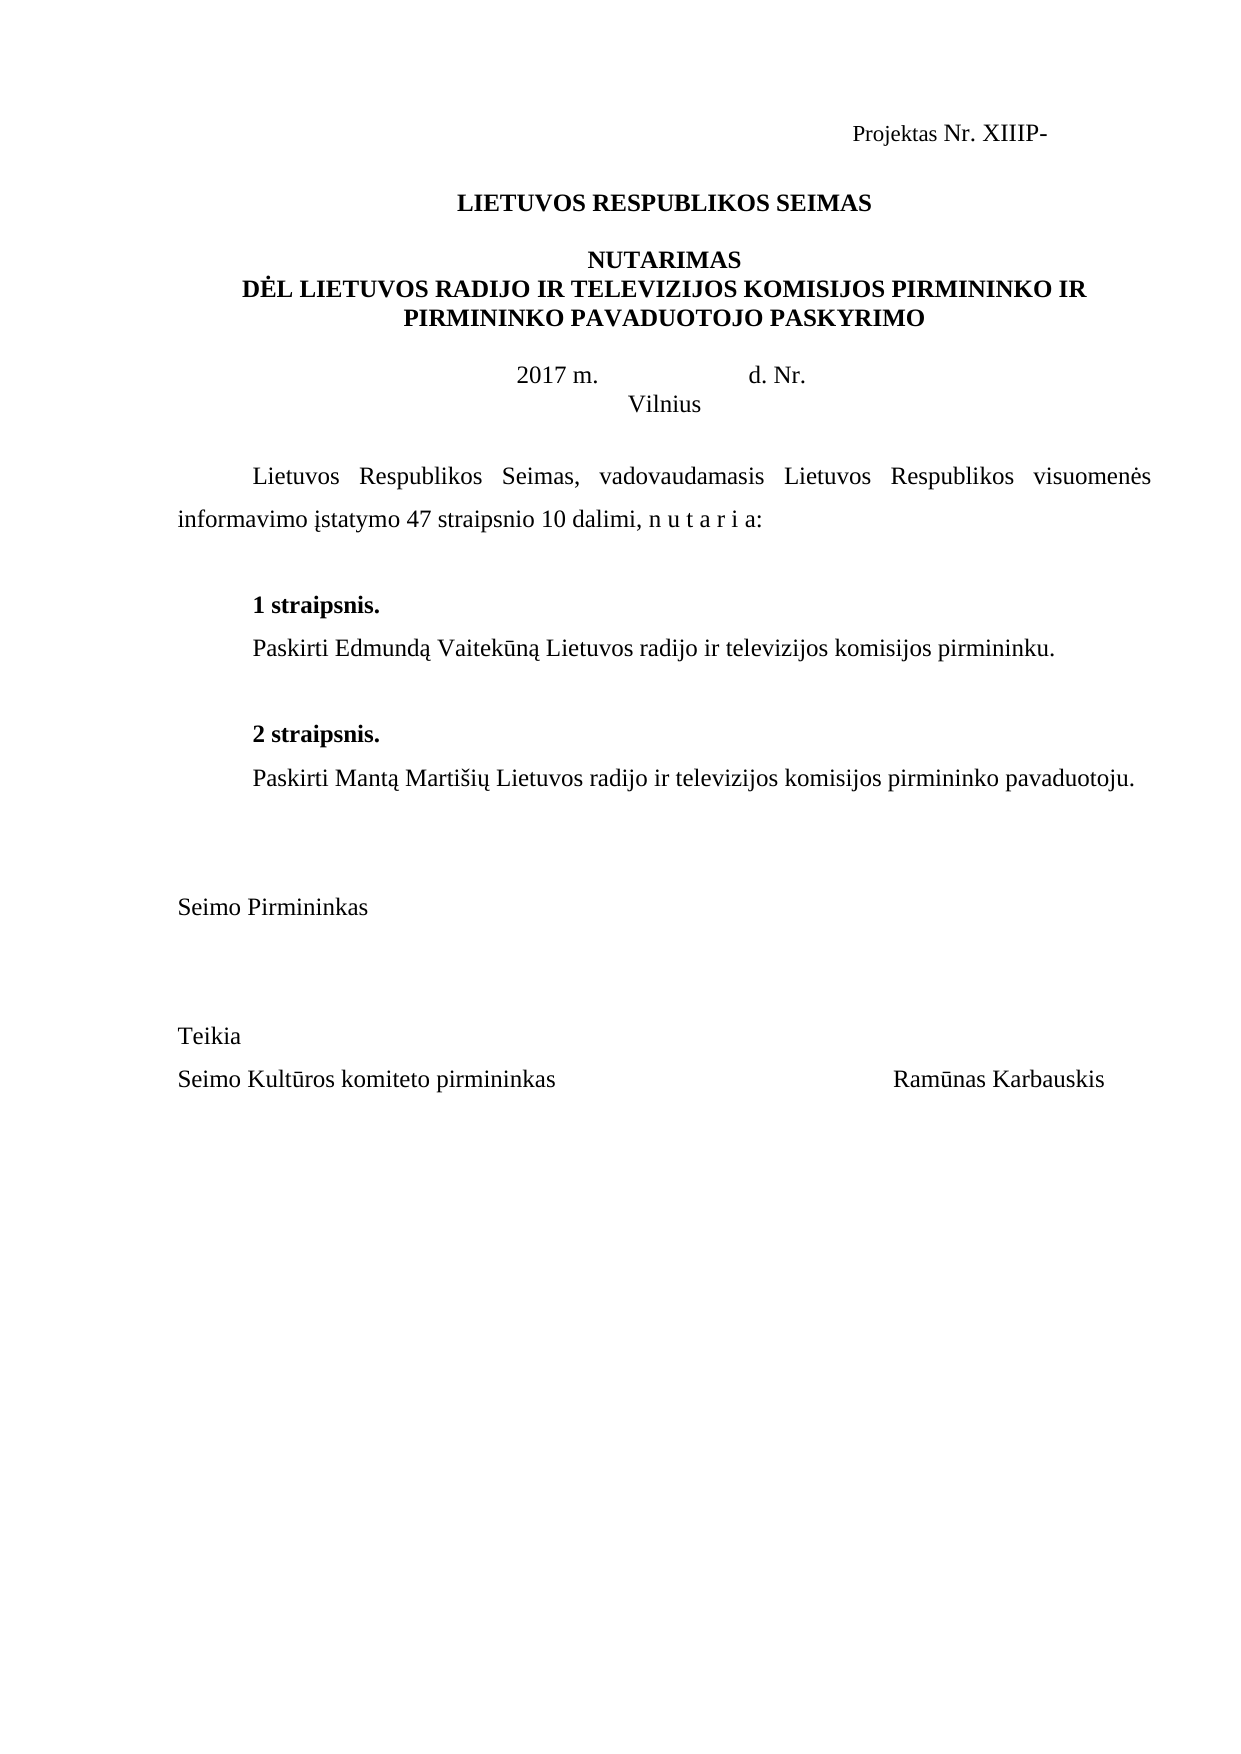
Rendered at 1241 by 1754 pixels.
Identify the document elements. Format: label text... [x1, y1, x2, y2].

text 2017 m. d. Nr. [177, 360, 1152, 389]
text Seimo Kultūros komiteto pirmininkas Ramūnas Karbauskis [177, 1064, 1152, 1093]
text Seimo Pirmininkas [177, 892, 1152, 921]
text Vilnius [177, 389, 1152, 418]
text 1 straipsnis. [177, 590, 1152, 619]
text Projektas Nr. XIIIP- [852, 118, 1128, 147]
text NUTARIMAS [177, 245, 1152, 274]
text Paskirti Edmundą Vaitekūną Lietuvos radijo ir televizijos komisijos pirmininku. [177, 633, 1152, 662]
text Lietuvos Respublikos Seimas, vadovaudamasis Lietuvos Respublikos visuomenės informavimo įstatymo 47 straipsnio 10 dalimi, nutaria: [177, 461, 1152, 533]
text Teikia [177, 1021, 1152, 1050]
text DĖL LIETUVOS RADIJO IR TELEVIZIJOS KOMISIJOS PIRMININKO IR PIRMININKO PAVADUOTOJO PASKYRIMO [177, 274, 1152, 331]
text 2 straipsnis. [177, 719, 1152, 748]
text LIETUVOS RESPUBLIKOS SEIMAS [177, 188, 1152, 216]
text Paskirti Mantą Martišių Lietuvos radijo ir televizijos komisijos pirmininko pavaduotoju. [177, 763, 1152, 791]
